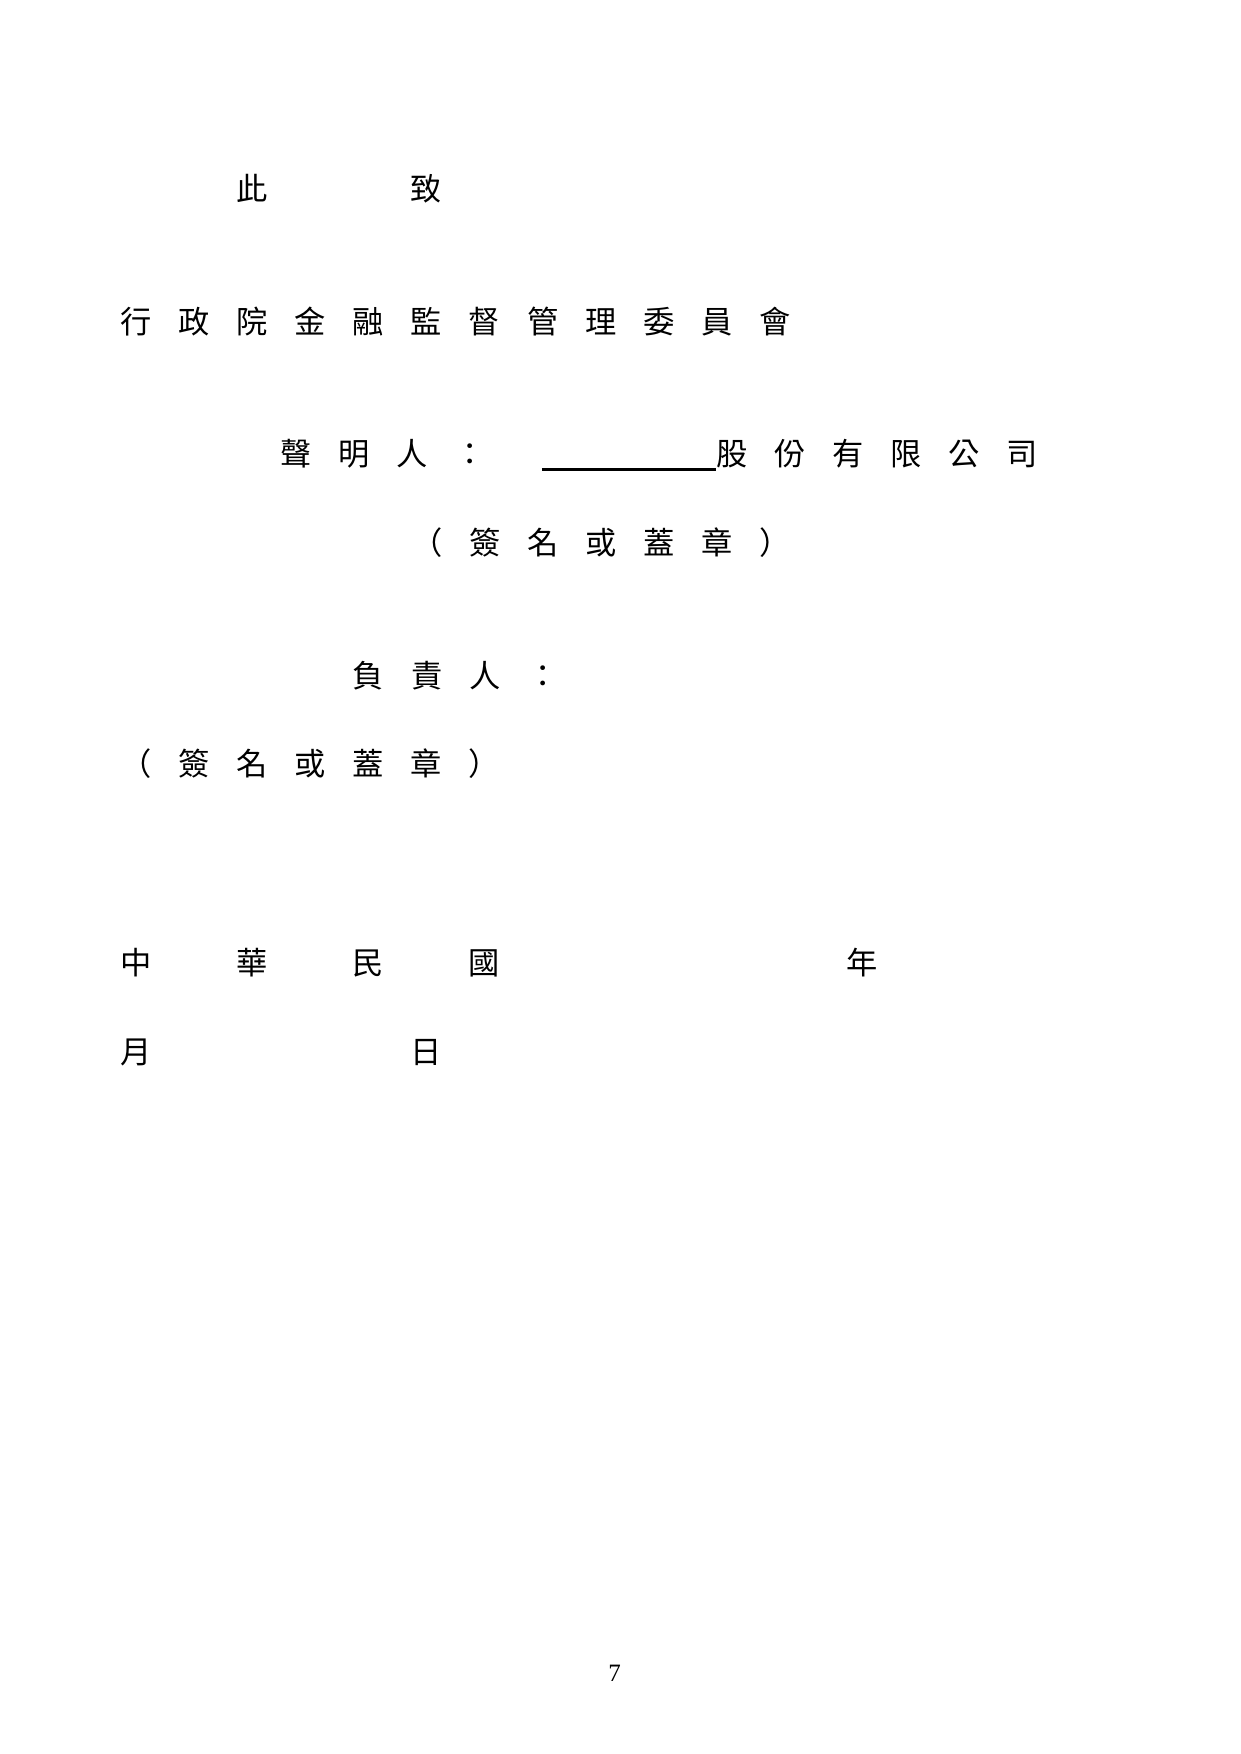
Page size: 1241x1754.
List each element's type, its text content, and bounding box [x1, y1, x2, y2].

text 聲明人： 股份有限公司（簽名或蓋章） [120, 408, 1108, 585]
text 中 華 民 國 年 月 日 [120, 917, 1108, 1094]
text 此 致 [120, 143, 1108, 231]
text 行政院金融監督管理委員會 [120, 275, 1108, 364]
text 負責人： （簽名或蓋章） [120, 629, 1108, 806]
